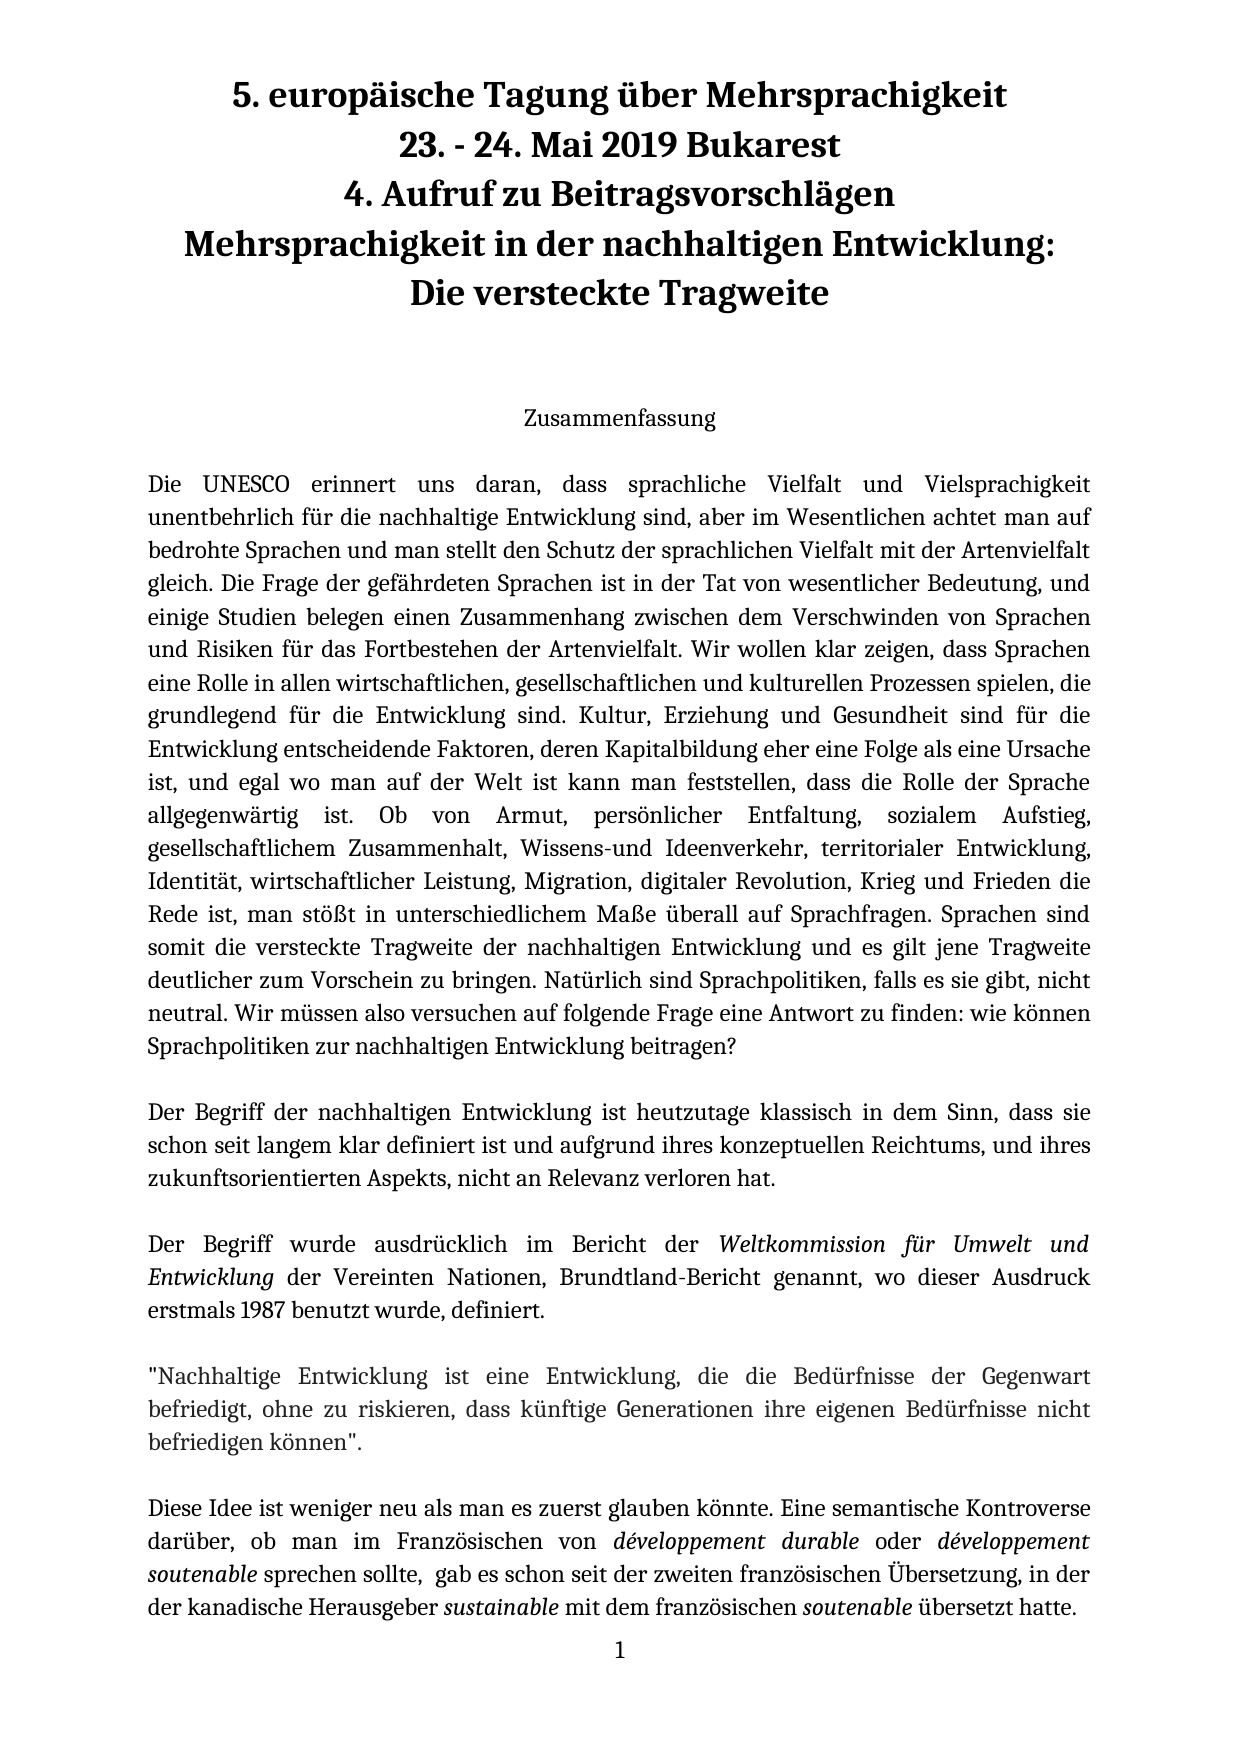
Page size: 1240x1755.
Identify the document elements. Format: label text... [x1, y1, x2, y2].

subtitle Die versteckte Tragweite [148, 272, 1092, 315]
subtitle Mehrsprachigkeit in der nachhaltigen Entwicklung: [148, 222, 1092, 266]
text Der Begriff wurde ausdrücklich im Bericht der Weltkommission für Umwelt und Entwicklung der Vereinten Nationen, Brundtland-Bericht genannt, wo dieser Ausdruck erstmals 1987 benutzt wurde, definiert. [148, 1230, 1092, 1324]
text Die UNESCO erinnert uns daran, dass sprachliche Vielfalt und Vielsprachigkeit unentbehrlich für die nachhaltige Entwicklung sind, aber im Wesentlichen achtet man auf bedrohte Sprachen und man stellt den Schutz der sprachlichen Vielfalt mit der Artenvielfalt gleich. Die Frage der gefährdeten Sprachen ist in der Tat von wesentlicher Bedeutung, und einige Studien belegen einen Zusammenhang zwischen dem Verschwinden von Sprachen und Risiken für das Fortbestehen der Artenvielfalt. Wir wollen klar zeigen, dass Sprachen eine Rolle in allen wirtschaftlichen, gesellschaftlichen und kulturellen Prozessen spielen, die grundlegend für die Entwicklung sind. Kultur, Erziehung und Gesundheit sind für die Entwicklung entscheidende Faktoren, deren Kapitalbildung eher eine Folge als eine Ursache ist, und egal wo man auf der Welt ist kann man feststellen, dass die Rolle der Sprache allgegenwärtig ist. Ob von Armut, persönlicher Entfaltung, sozialem Aufstieg, gesellschaftlichem Zusammenhalt, Wissens-und Ideenverkehr, territorialer Entwicklung, Identität, wirtschaftlicher Leistung, Migration, digitaler Revolution, Krieg und Frieden die Rede ist, man stößt in unterschiedlichem Maße überall auf Sprachfragen. Sprachen sind somit die versteckte Tragweite der nachhaltigen Entwicklung und es gilt jene Tragweite deutlicher zum Vorschein zu bringen. Natürlich sind Sprachpolitiken, falls es sie gibt, nicht neutral. Wir müssen also versuchen auf folgende Frage eine Antwort zu finden: wie können Sprachpolitiken zur nachhaltigen Entwicklung beitragen? [148, 470, 1092, 1060]
subtitle 4. Aufruf zu Beitragsvorschlägen [148, 173, 1092, 216]
text Der Begriff der nachhaltigen Entwicklung ist heutzutage klassisch in dem Sinn, dass sie schon seit langem klar definiert ist und aufgrund ihres konzeptuellen Reichtums, und ihres zukunftsorientierten Aspekts, nicht an Relevanz verloren hat. [148, 1098, 1092, 1192]
text Diese Idee ist weniger neu als man es zuerst glauben könnte. Eine semantische Kontroverse darüber, ob man im Französischen von développement durable oder développement soutenable sprechen sollte, gab es schon seit der zweiten französischen Übersetzung, in der der kanadische Herausgeber sustainable mit dem französischen soutenable übersetzt hatte. [148, 1494, 1092, 1622]
subtitle 23. - 24. Mai 2019 Bukarest [148, 123, 1092, 166]
text "Nachhaltige Entwicklung ist eine Entwicklung, die die Bedürfnisse der Gegenwart befriedigt, ohne zu riskieren, dass künftige Generationen ihre eigenen Bedürfnisse nicht befriedigen können". [148, 1362, 1092, 1457]
subtitle Zusammenfassung [148, 404, 1092, 433]
subtitle 5. europäische Tagung über Mehrsprachigkeit [148, 74, 1092, 117]
